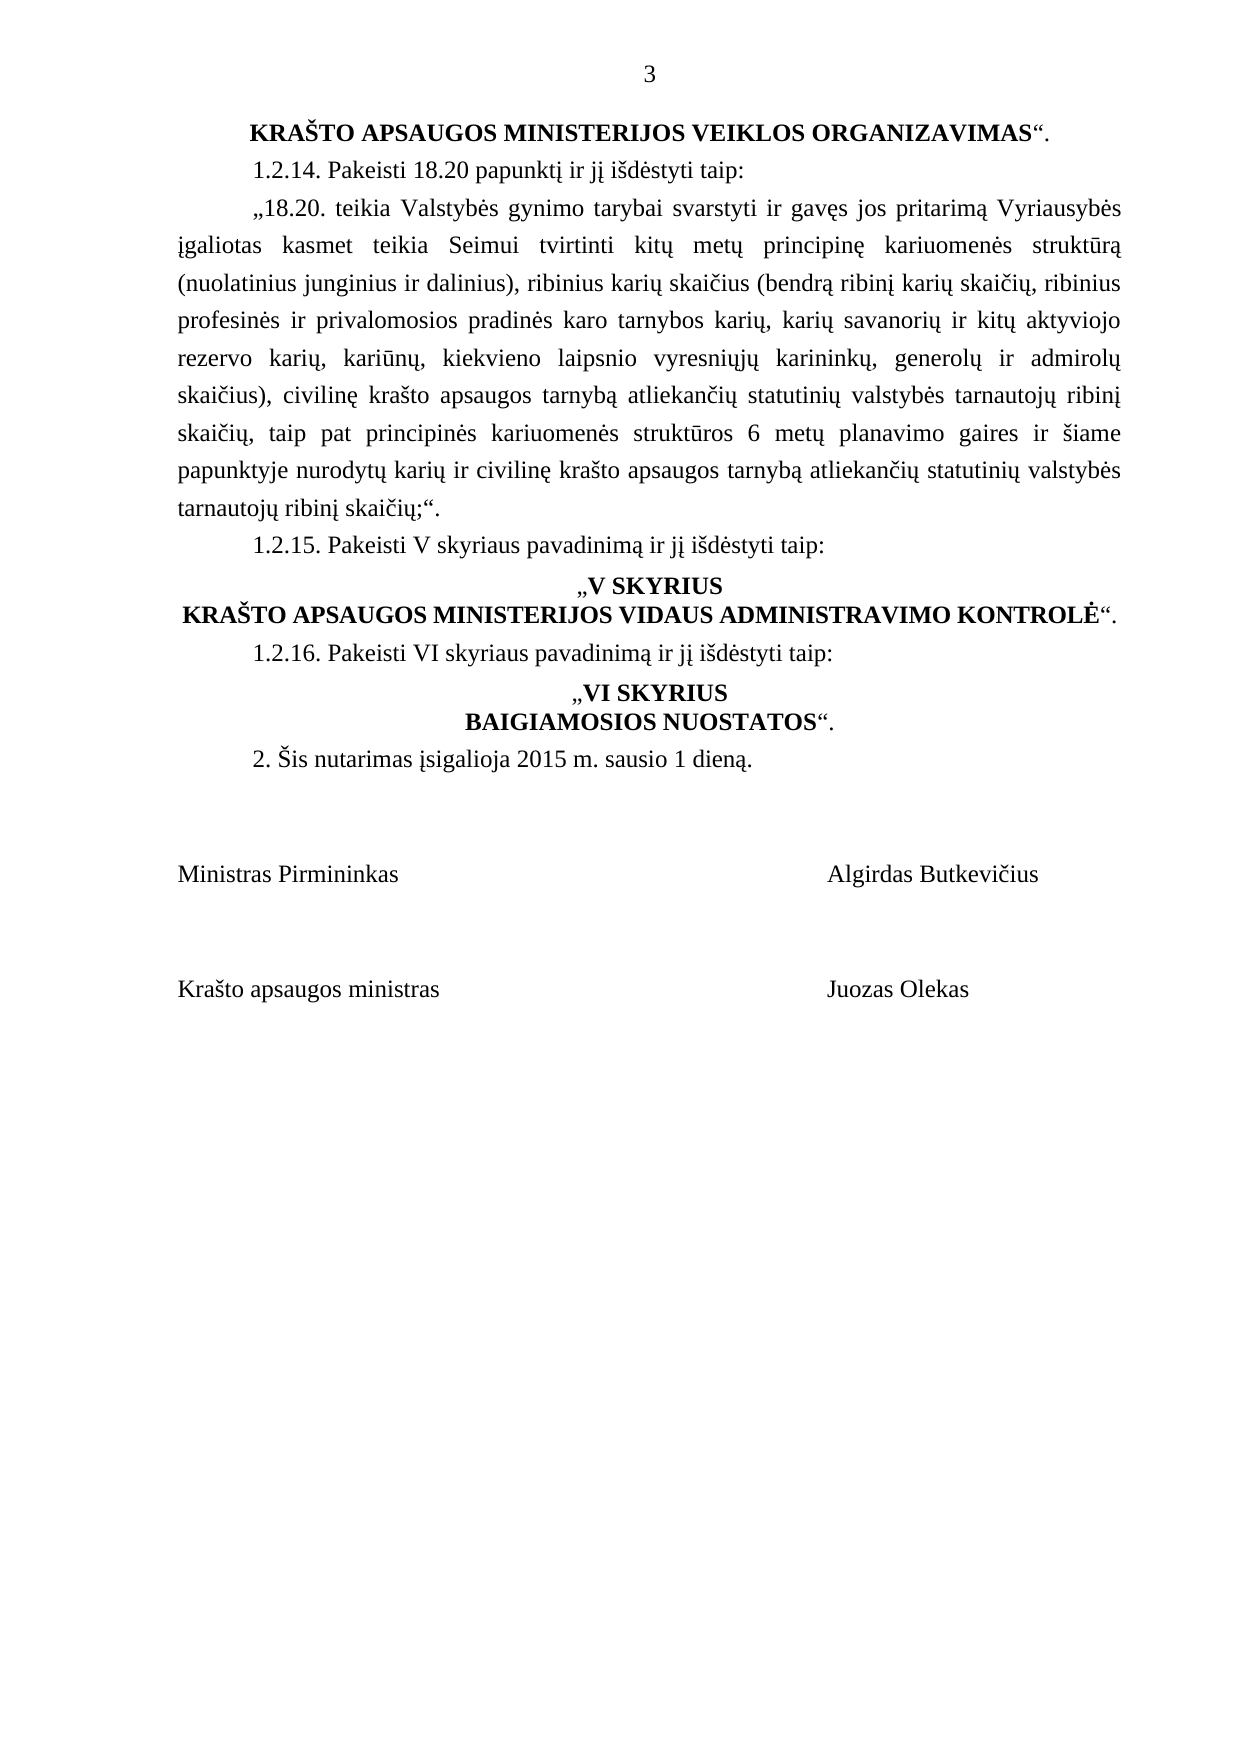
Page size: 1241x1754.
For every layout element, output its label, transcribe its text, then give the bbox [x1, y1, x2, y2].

text Krašto apsaugos ministras Juozas Olekas [177, 974, 1122, 1003]
text „18.20. teikia Valstybės gynimo tarybai svarstyti ir gavęs jos pritarimą Vyriausybės įgaliotas kasmet teikia Seimui tvirtinti kitų metų principinę kariuomenės struktūrą (nuolatinius junginius ir dalinius), ribinius karių skaičius (bendrą ribinį karių skaičių, ribinius profesinės ir privalomosios pradinės karo tarnybos karių, karių savanorių ir kitų aktyviojo rezervo karių, kariūnų, kiekvieno laipsnio vyresniųjų karininkų, generolų ir admirolų skaičius), civilinę krašto apsaugos tarnybą atliekančių statutinių valstybės tarnautojų ribinį skaičių, taip pat principinės kariuomenės struktūros 6 metų planavimo gaires ir šiame papunktyje nurodytų karių ir civilinę krašto apsaugos tarnybą atliekančių statutinių valstybės tarnautojų ribinį skaičių;“. [177, 184, 1122, 522]
text 2. Šis nutarimas įsigalioja 2015 m. sausio 1 dieną. [177, 736, 1122, 773]
text Baigiamosios nuostatos“. [177, 707, 1122, 736]
text „V SKYRIUS [177, 571, 1122, 600]
text Krašto apsaugos ministerijos veiklos organizavimas“. [177, 118, 1122, 147]
text 1.2.16. Pakeisti VI skyriaus pavadinimą ir jį išdėstyti taip: [177, 629, 1122, 666]
text KRAŠTO APSAUGOS MINISTERIJOS VIDAUS ADMINISTRAVIMO kontrolė“. [177, 600, 1122, 629]
text „VI SKYRIUS [177, 678, 1122, 707]
text Ministras Pirmininkas Algirdas Butkevičius [177, 859, 1122, 888]
text 1.2.15. Pakeisti V skyriaus pavadinimą ir jį išdėstyti taip: [177, 522, 1122, 559]
text 1.2.14. Pakeisti 18.20 papunktį ir jį išdėstyti taip: [177, 147, 1122, 184]
